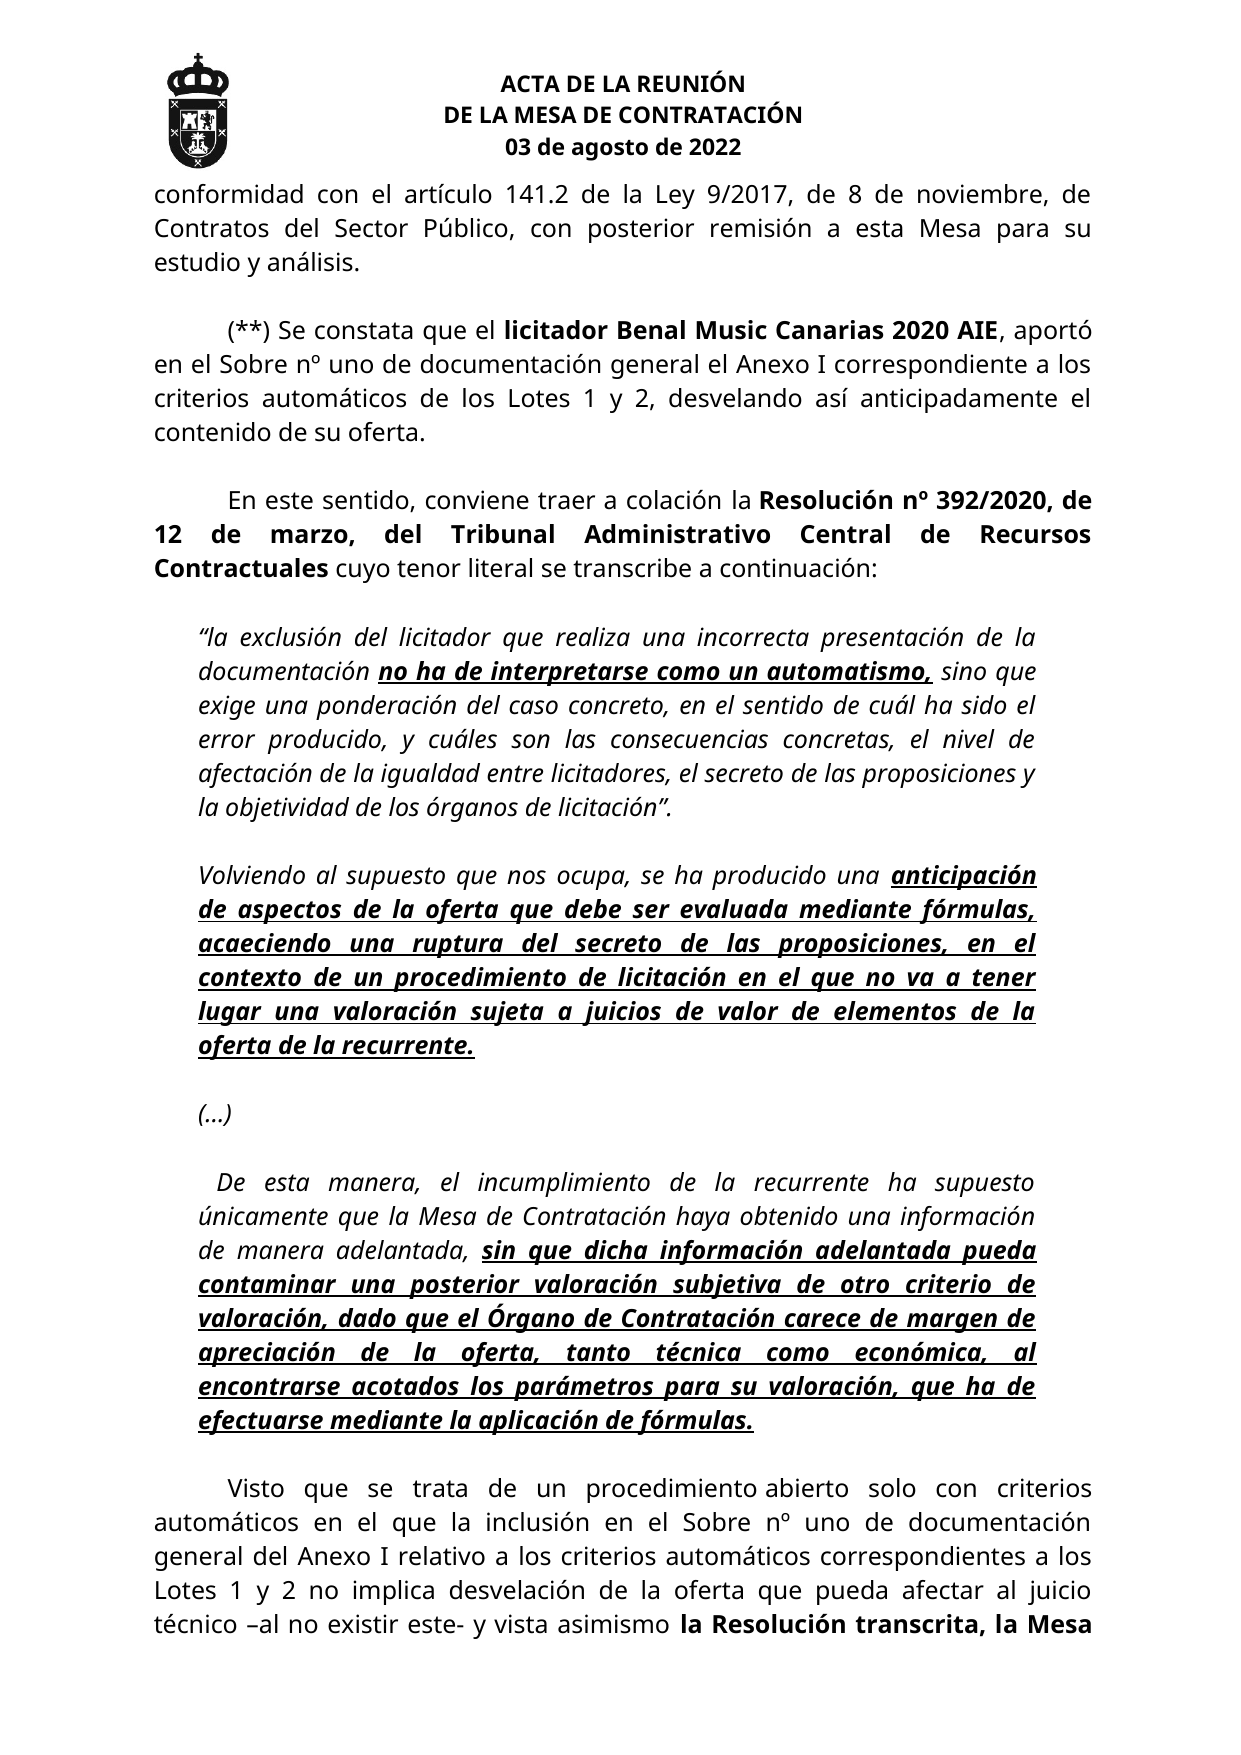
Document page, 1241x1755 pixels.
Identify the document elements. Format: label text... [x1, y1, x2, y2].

text “la exclusión del licitador que realiza una incorrecta presentación de la documentación no ha de interpretarse como un automatismo, sino que exige una ponderación del caso concreto, en el sentido de cuál ha sido el error producido, y cuáles son las consecuencias concretas, el nivel de afectación de la igualdad entre licitadores, el secreto de las proposiciones y la objetividad de los órganos de licitación”. [198, 619, 1039, 823]
text Visto que se trata de un procedimiento abierto solo con criterios automáticos en el que la inclusión en el Sobre nº uno de documentación general del Anexo I relativo a los criterios automáticos correspondientes a los Lotes 1 y 2 no implica desvelación de la oferta que pueda afectar al juicio técnico –al no existir este- y vista asimismo la Resolución transcrita, la Mesa [153, 1471, 1093, 1641]
text Volviendo al supuesto que nos ocupa, se ha producido una anticipación de aspectos de la oferta que debe ser evaluada mediante fórmulas, acaeciendo una ruptura del secreto de las proposiciones, en el contexto de un procedimiento de licitación en el que no va a tener lugar una valoración sujeta a juicios de valor de elementos de la oferta de la recurrente. [198, 858, 1039, 1062]
text De esta manera, el incumplimiento de la recurrente ha supuesto únicamente que la Mesa de Contratación haya obtenido una información de manera adelantada, sin que dicha información adelantada pueda contaminar una posterior valoración subjetiva de otro criterio de valoración, dado que el Órgano de Contratación carece de margen de apreciación de la oferta, tanto técnica como económica, al encontrarse acotados los parámetros para su valoración, que ha de efectuarse mediante la aplicación de fórmulas. [198, 1130, 1039, 1437]
text En este sentido, conviene traer a colación la Resolución nº 392/2020, de 12 de marzo, del Tribunal Administrativo Central de Recursos Contractuales cuyo tenor literal se transcribe a continuación: [153, 483, 1093, 585]
picture [164, 50, 231, 171]
text conformidad con el artículo 141.2 de la Ley 9/2017, de 8 de noviembre, de Contratos del Sector Público, con posterior remisión a esta Mesa para su estudio y análisis. [153, 176, 1093, 278]
text (**) Se constata que el licitador Benal Music Canarias 2020 AIE, aportó en el Sobre nº uno de documentación general el Anexo I correspondiente a los criterios automáticos de los Lotes 1 y 2, desvelando así anticipadamente el contenido de su oferta. [153, 313, 1093, 449]
text (…) [198, 1096, 1039, 1130]
